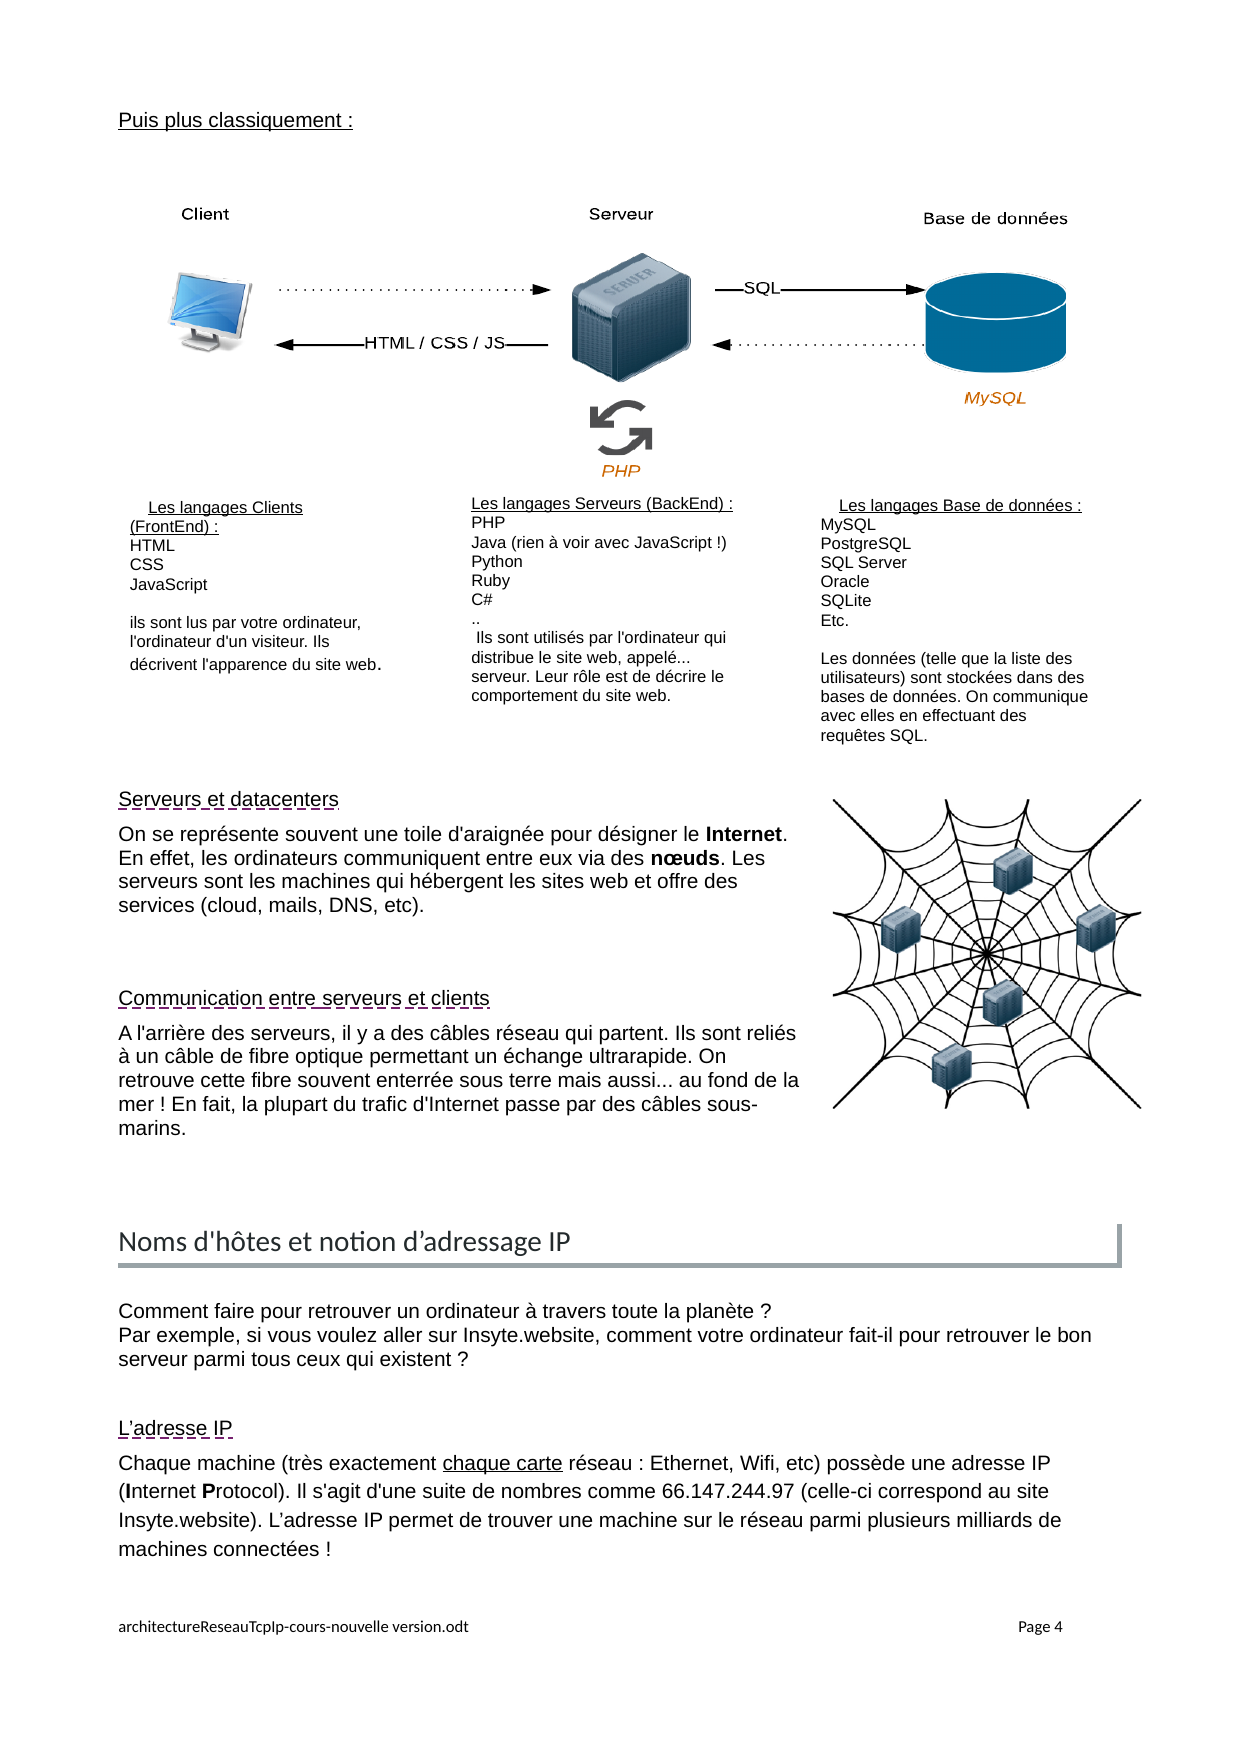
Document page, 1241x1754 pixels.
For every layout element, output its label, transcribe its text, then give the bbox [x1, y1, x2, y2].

subtitle Noms d'hôtes et notion d’adressage IP [118, 1223, 1121, 1263]
text Puis plus classiquement : [118, 108, 1122, 132]
text Chaque machine (très exactement chaque carte réseau : Ethernet, Wifi, etc) possède une adresse IP (Internet Protocol). Il s'agit d'une suite de nombres comme 66.147.244.97 (celle-ci correspond au site Insyte.website). L’adresse IP permet de trouver une machine sur le réseau parmi plusieurs milliards de machines connectées ! [118, 1450, 1122, 1561]
subtitle L’adresse IP [118, 1416, 1122, 1440]
text A l'arrière des serveurs, il y a des câbles réseau qui partent. Ils sont reliés à un câble de fibre optique permettant un échange ultrarapide. On retrouve cette fibre souvent enterrée sous terre mais aussi... au fond de la mer ! En fait, la plupart du trafic d'Internet passe par des câbles sous-marins. [118, 1020, 1122, 1140]
picture [855, 520, 864, 528]
text On se représente souvent une toile d'araignée pour désigner le Internet. En effet, les ordinateurs communiquent entre eux via des nœuds. Les serveurs sont les machines qui hébergent les sites web et offre des services (cloud, mails, DNS, etc). [118, 821, 809, 917]
subtitle Serveurs et datacenters [118, 172, 1122, 811]
text Par exemple, si vous voulez aller sur Insyte.website, comment votre ordinateur fait-il pour retrouver le bon serveur parmi tous ceux qui existent ? [118, 1323, 1122, 1371]
picture [809, 793, 1163, 1122]
text Comment faire pour retrouver un ordinateur à travers toute la planète ? [118, 1299, 1122, 1323]
picture [122, 161, 1121, 528]
subtitle Communication entre serveurs et clients [118, 986, 809, 1010]
